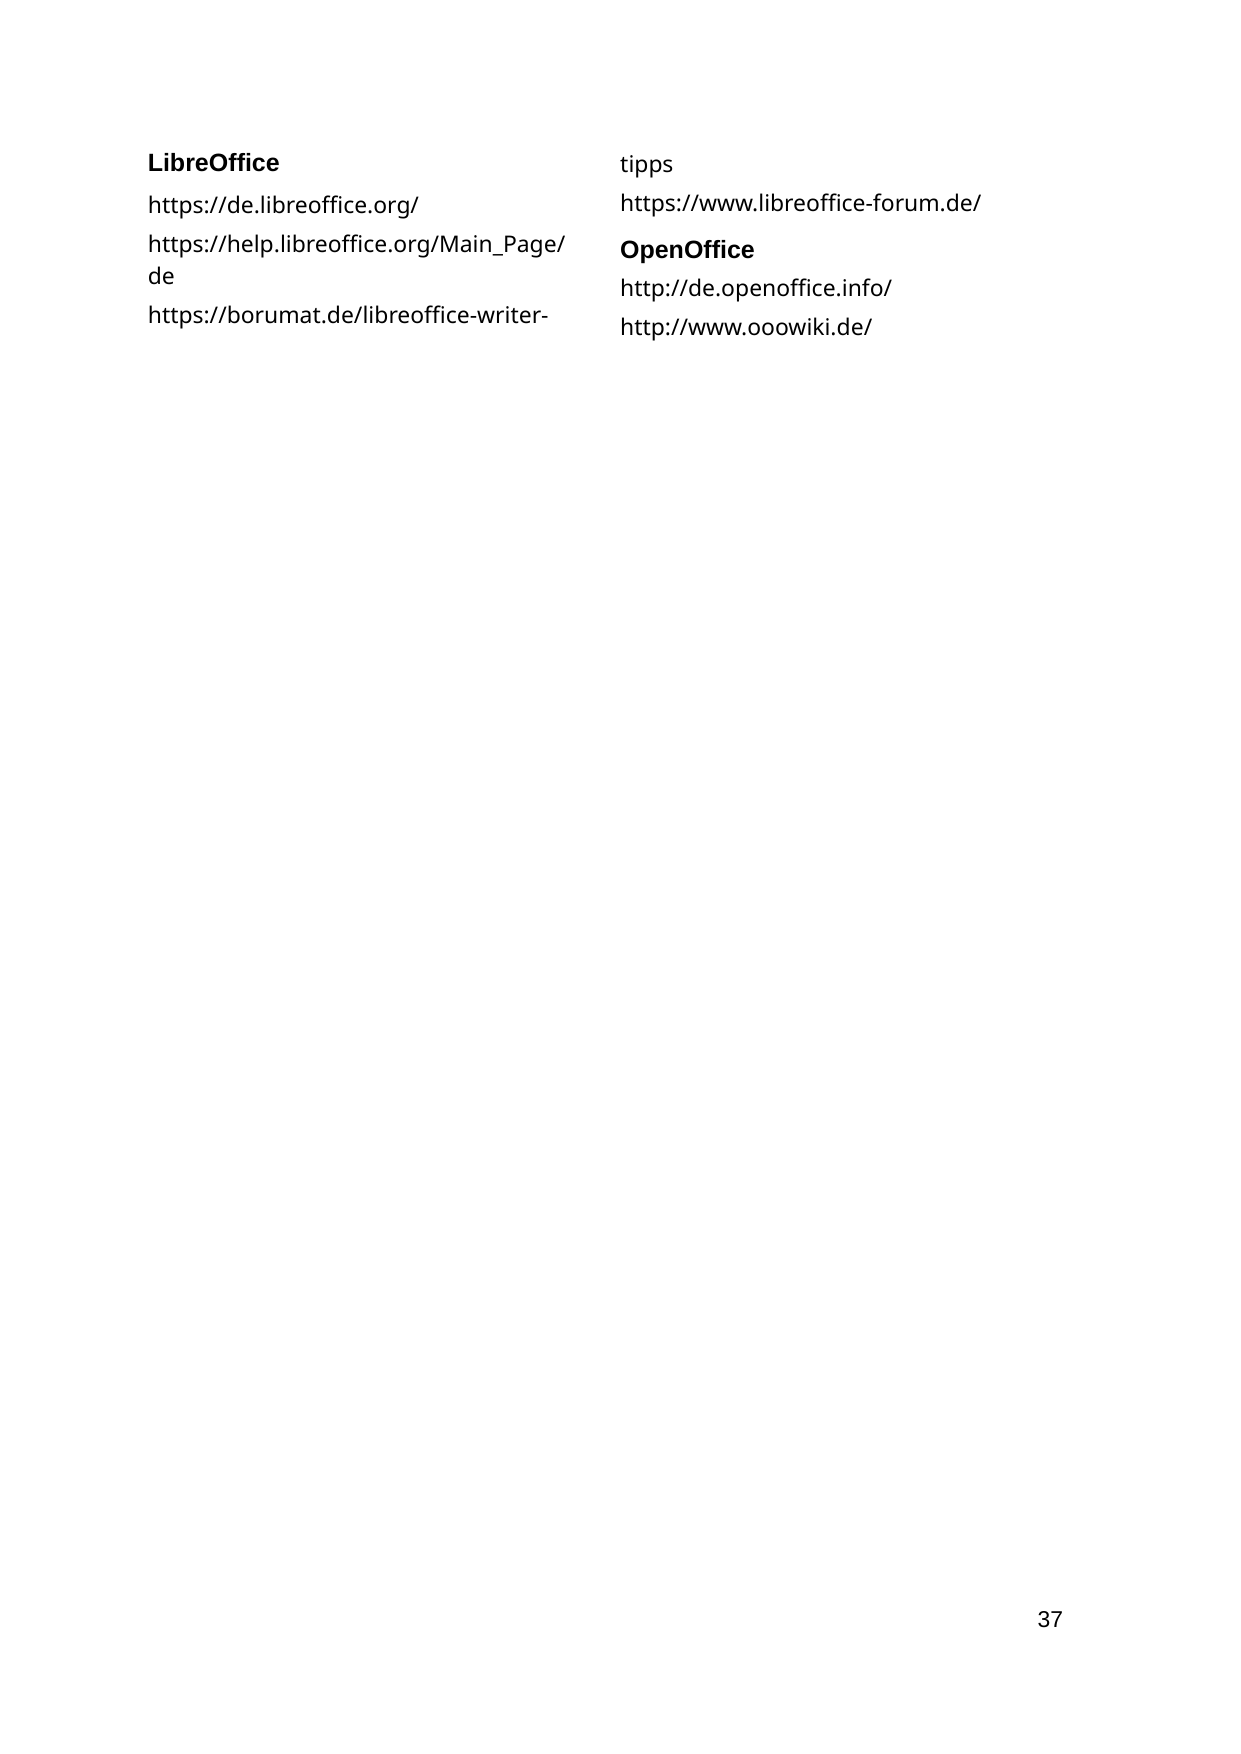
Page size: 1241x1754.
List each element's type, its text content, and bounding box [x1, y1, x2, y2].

text http://www.ooowiki.de/ [620, 311, 1063, 342]
text OpenOffice [620, 235, 1063, 263]
text https://www.libreoffice-forum.de/ [620, 187, 1063, 218]
text LibreOffice [148, 148, 591, 176]
text http://de.openoffice.info/ [620, 272, 1063, 303]
text https://de.libreoffice.org/ [148, 189, 591, 220]
text tipps [620, 148, 1063, 179]
text https://borumat.de/libreoffice-writer- [148, 299, 591, 330]
text https://help.libreoffice.org/Main_Page/de [148, 228, 591, 291]
